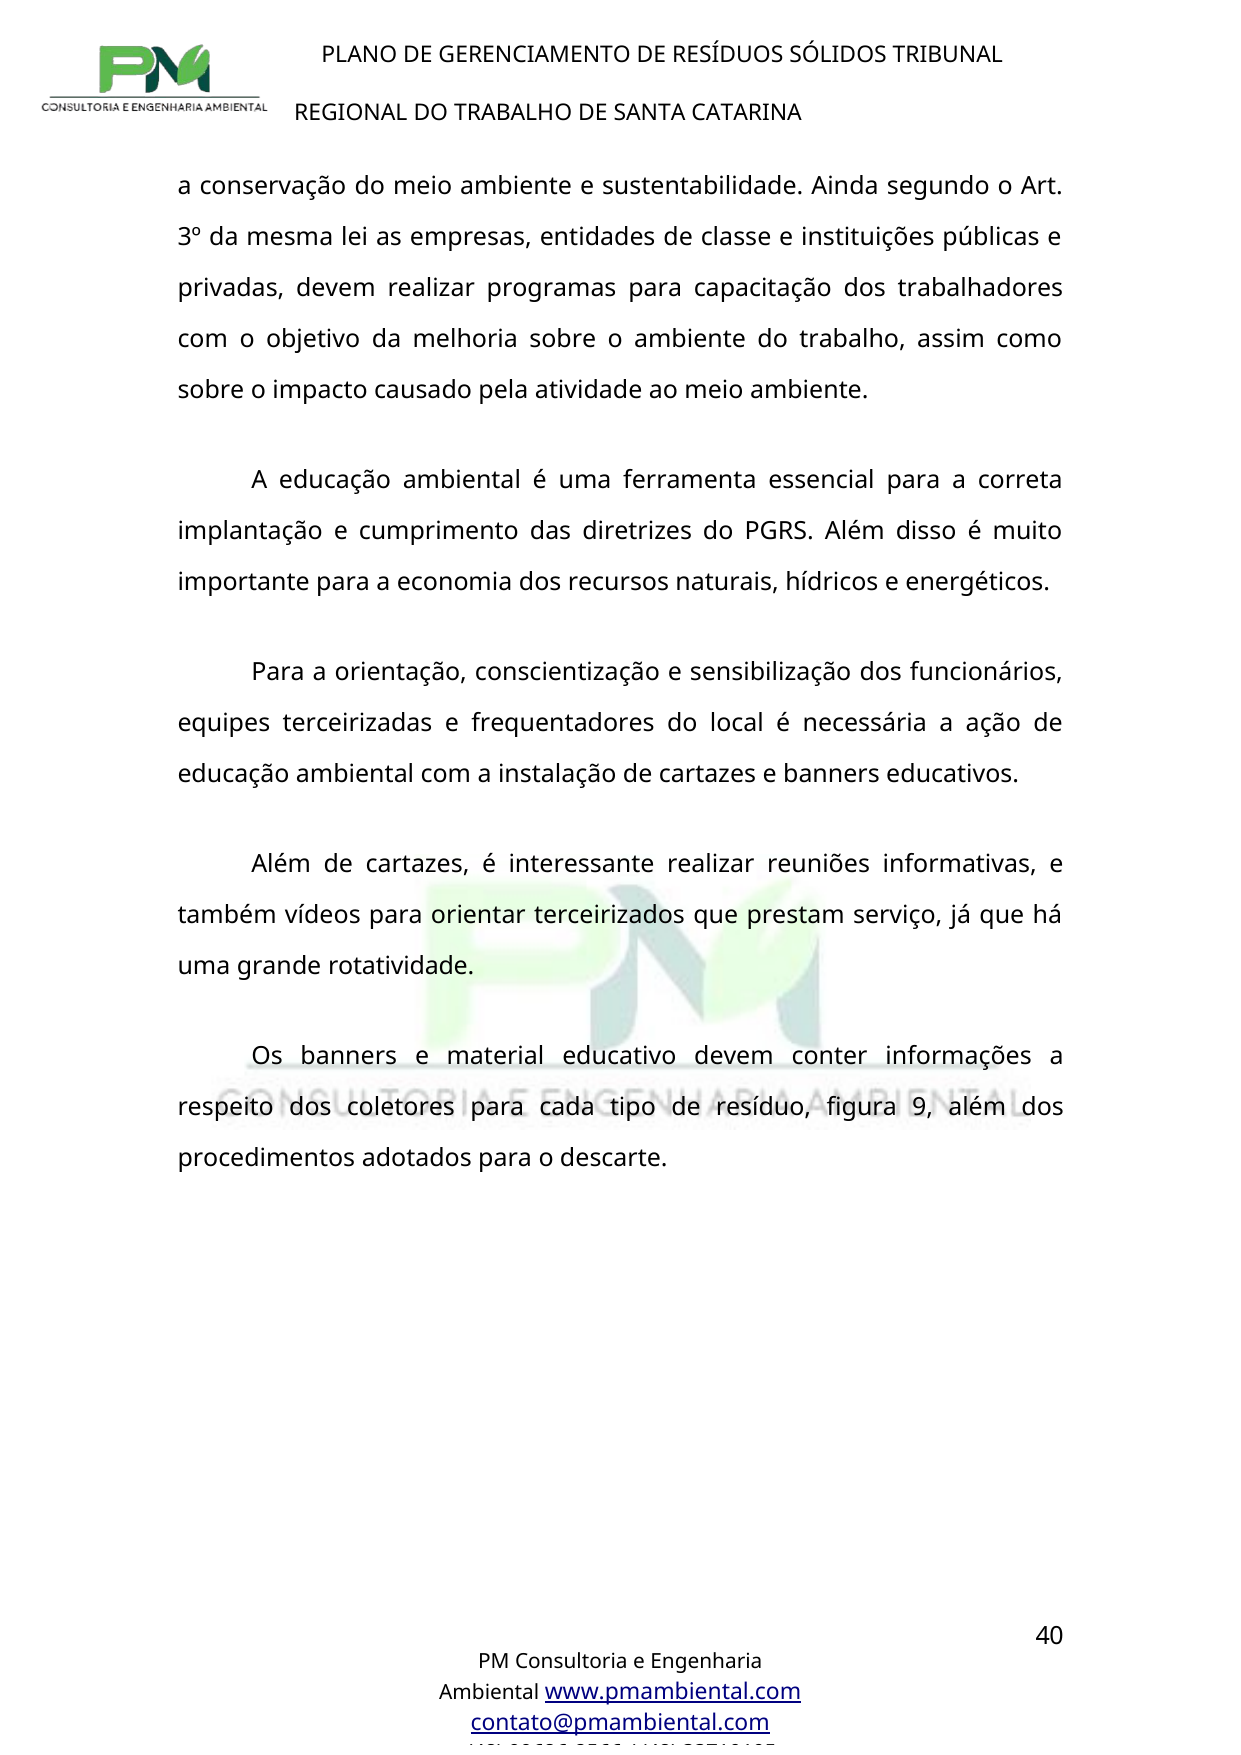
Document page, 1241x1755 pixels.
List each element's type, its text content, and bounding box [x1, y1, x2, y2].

text Para a orientação, conscientização e sensibilização dos funcionários, equipes terceirizadas e frequentadores do local é necessária a ação de educação ambiental com a instalação de cartazes e banners educativos. [177, 654, 1064, 790]
text A educação ambiental é uma ferramenta essencial para a correta implantação e cumprimento das diretrizes do PGRS. Além disso é muito importante para a economia dos recursos naturais, hídricos e energéticos. [177, 462, 1064, 598]
text Os banners e material educativo devem conter informações a respeito dos coletores para cada tipo de resíduo, figura 9, além dos procedimentos adotados para o descarte. [177, 1037, 1064, 1174]
text a conservação do meio ambiente e sustentabilidade. Ainda segundo o Art. 3º da mesma lei as empresas, entidades de classe e instituições públicas e privadas, devem realizar programas para capacitação dos trabalhadores com o objetivo da melhoria sobre o ambiente do trabalho, assim como sobre o impacto causado pela atividade ao meio ambiente. [177, 168, 1063, 406]
text Além de cartazes, é interessante realizar reuniões informativas, e também vídeos para orientar terceirizados que prestam serviço, já que há uma grande rotatividade. [177, 846, 1063, 982]
text PLANO DE GERENCIAMENTO DE RESÍDUOS SÓLIDOS TRIBUNAL REGIONAL DO TRABALHO DE SANTA CATARINA [294, 37, 1030, 127]
